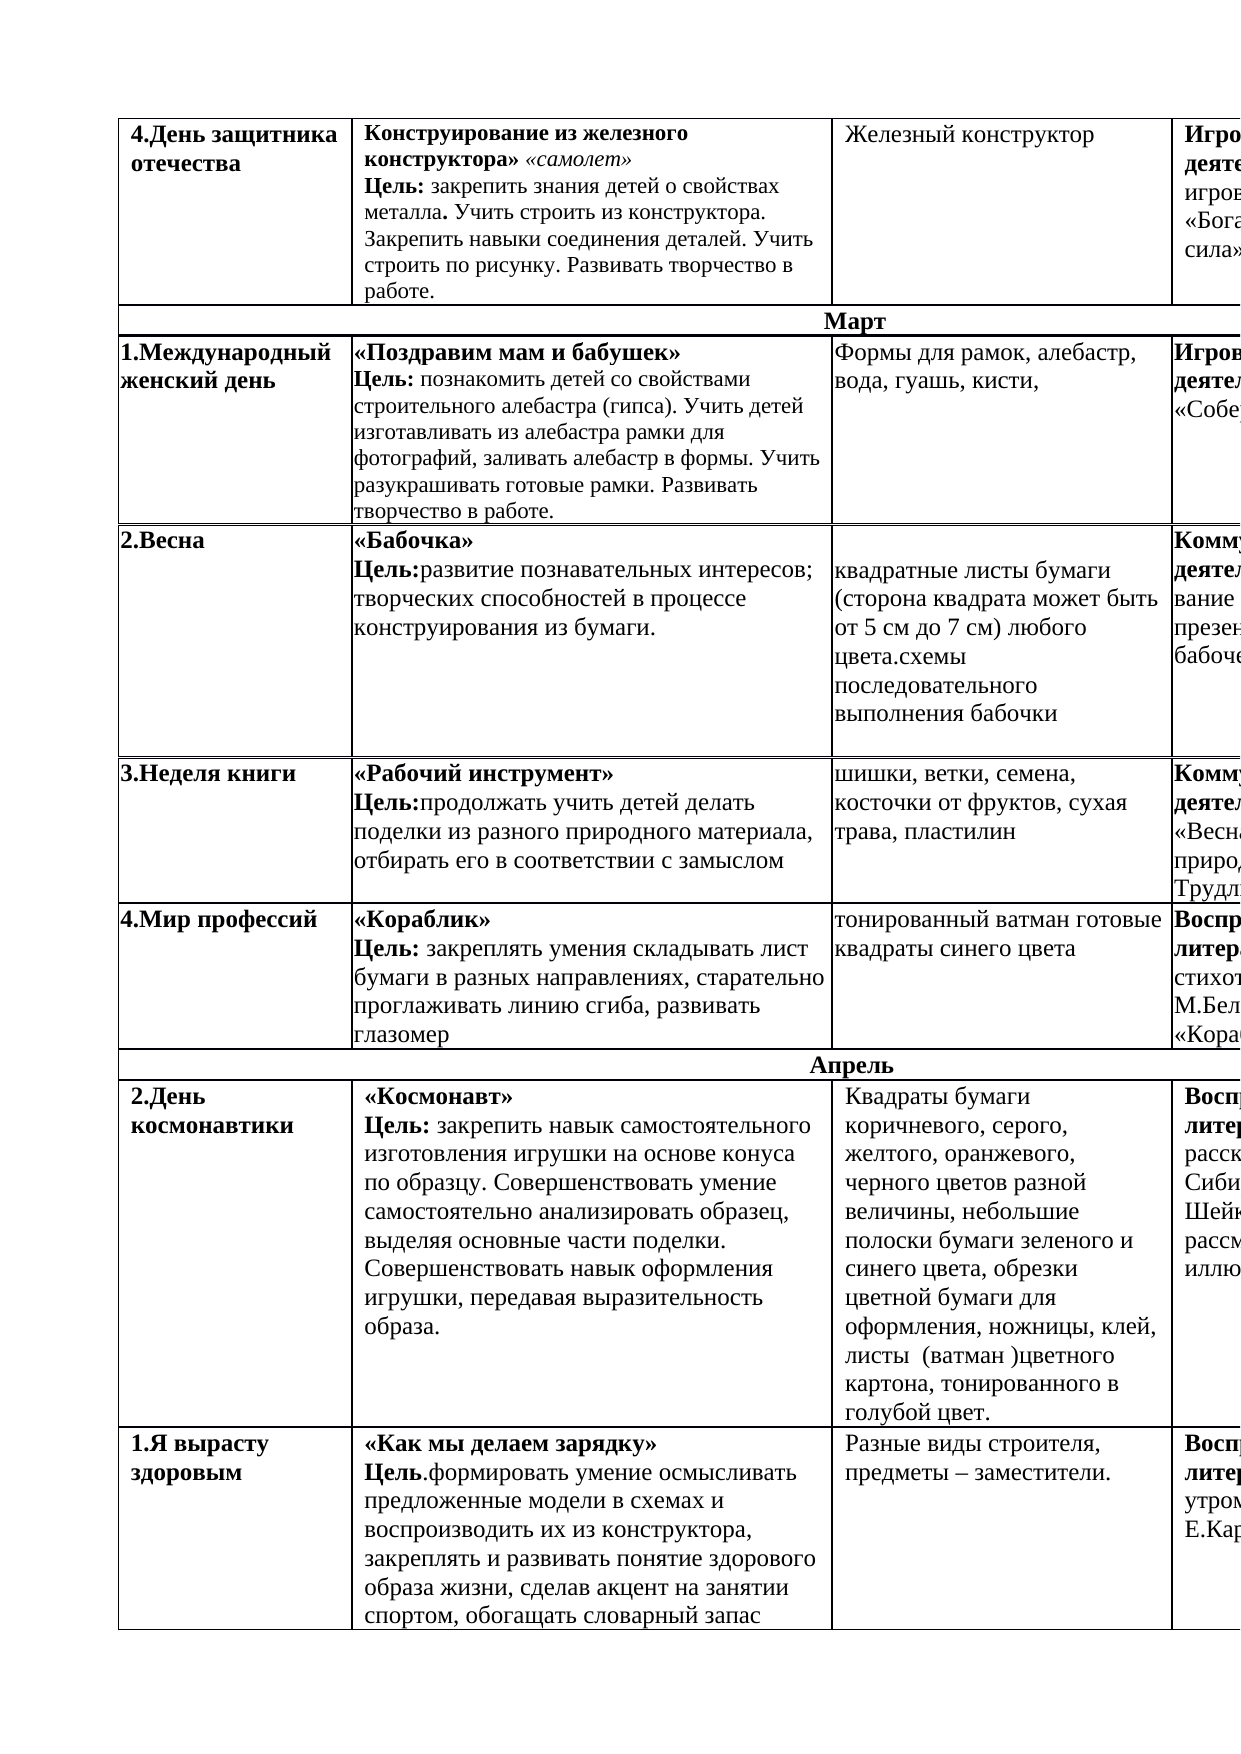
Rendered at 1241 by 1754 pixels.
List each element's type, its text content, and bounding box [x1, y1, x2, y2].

table_cell «Как мы делаем зарядку» Цель.формировать умение осмысливать предложенные модели в схемах и воспроизводить их из конструктора, закреплять и развивать понятие здорового образа жизни, сделав акцент на занятии спортом, обогащать словарный запас [353, 1428, 831, 1629]
table_cell Апрель [119, 1050, 1240, 1079]
table_cell Коммуникативная деятельность: беседа «Весна. Изменения в природе. Трудлюдейвесной». [1173, 759, 1240, 902]
table_cell 1.Я вырасту здоровым [119, 1428, 351, 1629]
table_cell «Космонавт» Цель: закрепить навык самостоятельного изготовления игрушки на основе конуса по образцу. Совершенствовать умение самостоятельно анализировать образец, выделяя основные части поделки. Совершенствовать навык оформления игрушки, передавая выразительность образа. [353, 1081, 831, 1426]
table_cell Разные виды строителя, предметы – заместители. [833, 1428, 1171, 1629]
table_cell квадратные листы бумаги (сторона квадрата может быть от 5 см до 7 см) любого цвета.схемы последовательного выполнения бабочки [833, 526, 1171, 756]
table_cell 2.День космонавтики [119, 1081, 351, 1426]
table_cell Железный конструктор [833, 119, 1171, 304]
table_cell Восприятие худ. литературы: «Рано утром на зарядку» Е.Карлышев [1173, 1428, 1240, 1629]
table_cell Игровая деятельность: игровое упражнение «Богатырская наша сила» [1173, 119, 1240, 304]
table_cell 4.День защитника отечества [119, 119, 351, 304]
table_cell Конструирование из железного конструктора» «самолет» Цель: закрепить знания детей о свойствах металла. Учить строить из конструктора. Закрепить навыки соединения деталей. Учить строить по рисунку. Развивать творчество в работе. [353, 119, 831, 304]
table_cell 2.Весна [119, 526, 351, 756]
table_cell 4.Мир профессий [119, 904, 351, 1048]
table_cell Коммуникативная деятельность:использование электронной презентации « Виды бабочек» [1173, 526, 1240, 756]
table_cell тонированный ватман готовые квадраты синего цвета [833, 904, 1171, 1048]
table_cell «Рабочий инструмент» Цель:продолжать учить детей делать поделки из разного природного материала, отбирать его в соответствии с замыслом [353, 759, 831, 902]
table_cell 1.Международный женский день [119, 337, 351, 523]
table_cell Квадраты бумаги коричневого, серого, желтого, оранжевого, черного цветов разной величины, небольшие полоски бумаги зеленого и синего цвета, обрезки цветной бумаги для оформления, ножницы, клей, листы (ватман )цветного картона, тонированного в голубой цвет. [833, 1081, 1171, 1426]
table_cell Игровая деятельность:игра «Собери букет» [1173, 337, 1240, 523]
table_cell «Поздравим мам и бабушек» Цель: познакомить детей со свойствами строительного алебастра (гипса). Учить детей изготавливать из алебастра рамки для фотографий, заливать алебастр в формы. Учить разукрашивать готовые рамки. Развивать творчество в работе. [353, 337, 831, 523]
table_cell «Бабочка» Цель:развитие познавательных интересов; творческих способностей в процессе конструирования из бумаги. [353, 526, 831, 756]
table_cell Март [119, 306, 1240, 334]
table_cell Восприятие худ. литературы: чтение рассказа Д.Н.Мамина-Сибиряка «Серая Шейка», рассматривание иллюстраций [1173, 1081, 1240, 1426]
table_cell Восприятие худ. литературы: чтение стихотворения М.Белозерцев «Кораблик» [1173, 904, 1240, 1048]
table_cell 3.Неделя книги [119, 759, 351, 902]
table_cell шишки, ветки, семена, косточки от фруктов, сухая трава, пластилин [833, 759, 1171, 902]
table_cell Формы для рамок, алебастр, вода, гуашь, кисти, [833, 337, 1171, 523]
table_cell «Кораблик» Цель: закреплять умения складывать лист бумаги в разных направлениях, старательно проглаживать линию сгиба, развивать глазомер [353, 904, 831, 1048]
